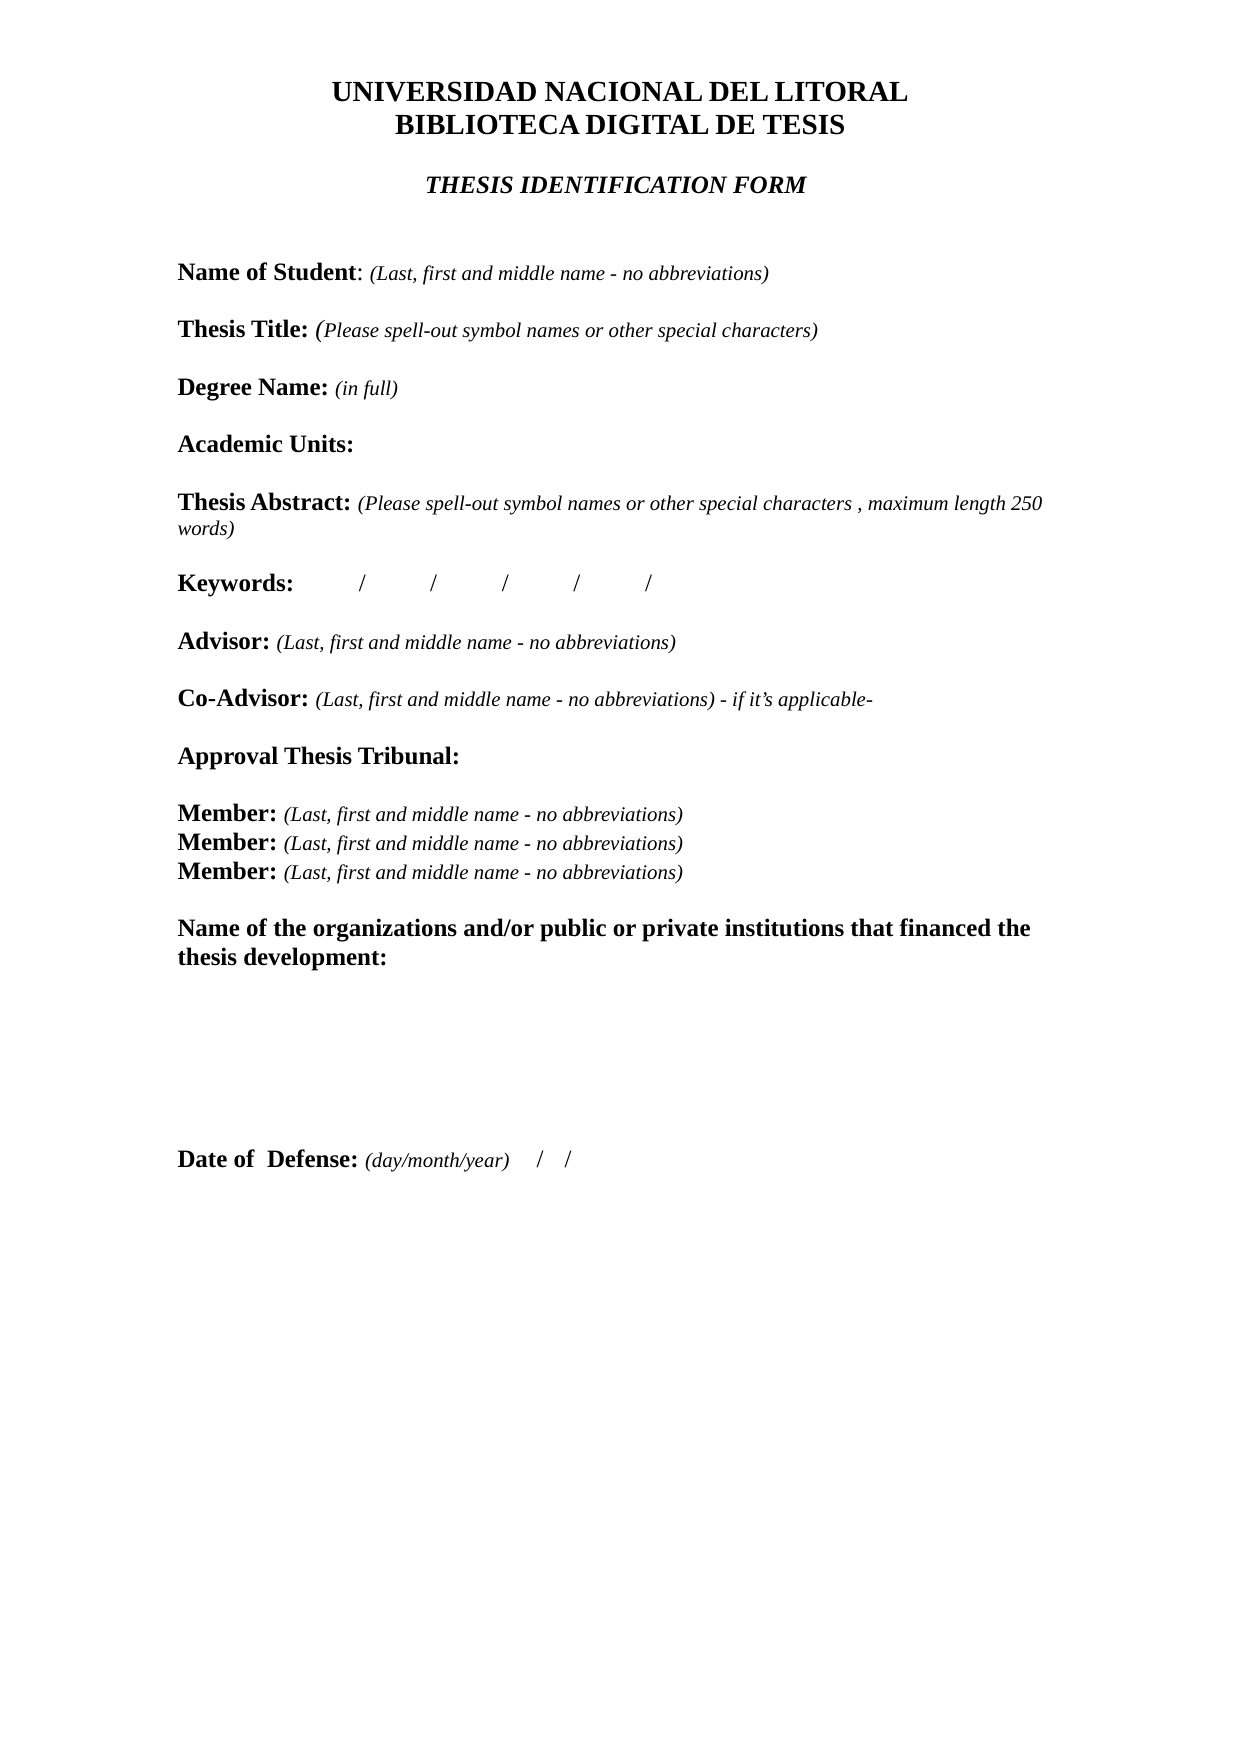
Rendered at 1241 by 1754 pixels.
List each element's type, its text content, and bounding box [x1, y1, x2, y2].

text Member: (Last, first and middle name - no abbreviations) [177, 798, 1063, 827]
text Thesis Abstract: (Please spell-out symbol names or other special characters , maximum length 250 words) [177, 487, 1063, 539]
text Member: (Last, first and middle name - no abbreviations) [177, 827, 1063, 856]
text Academic Units: [177, 429, 1063, 458]
text Advisor: (Last, first and middle name - no abbreviations) [177, 626, 1063, 654]
text Co-Advisor: (Last, first and middle name - no abbreviations) - if it’s applicable- [177, 683, 1063, 712]
text Name of the organizations and/or public or private institutions that financed the thesis development: [177, 913, 1063, 971]
text Approval Thesis Tribunal: [177, 741, 1063, 769]
text THESIS IDENTIFICATION FORM [177, 170, 1063, 199]
text Keywords: / / / / / [177, 568, 1063, 597]
text Degree Name: (in full) [177, 372, 1063, 400]
text Thesis Title: (Please spell-out symbol names or other special characters) [177, 314, 1063, 343]
text Date of Defense: (day/month/year) / / [177, 1144, 1063, 1172]
text Member: (Last, first and middle name - no abbreviations) [177, 856, 1063, 884]
text Name of Student: (Last, first and middle name - no abbreviations) [177, 257, 1063, 285]
